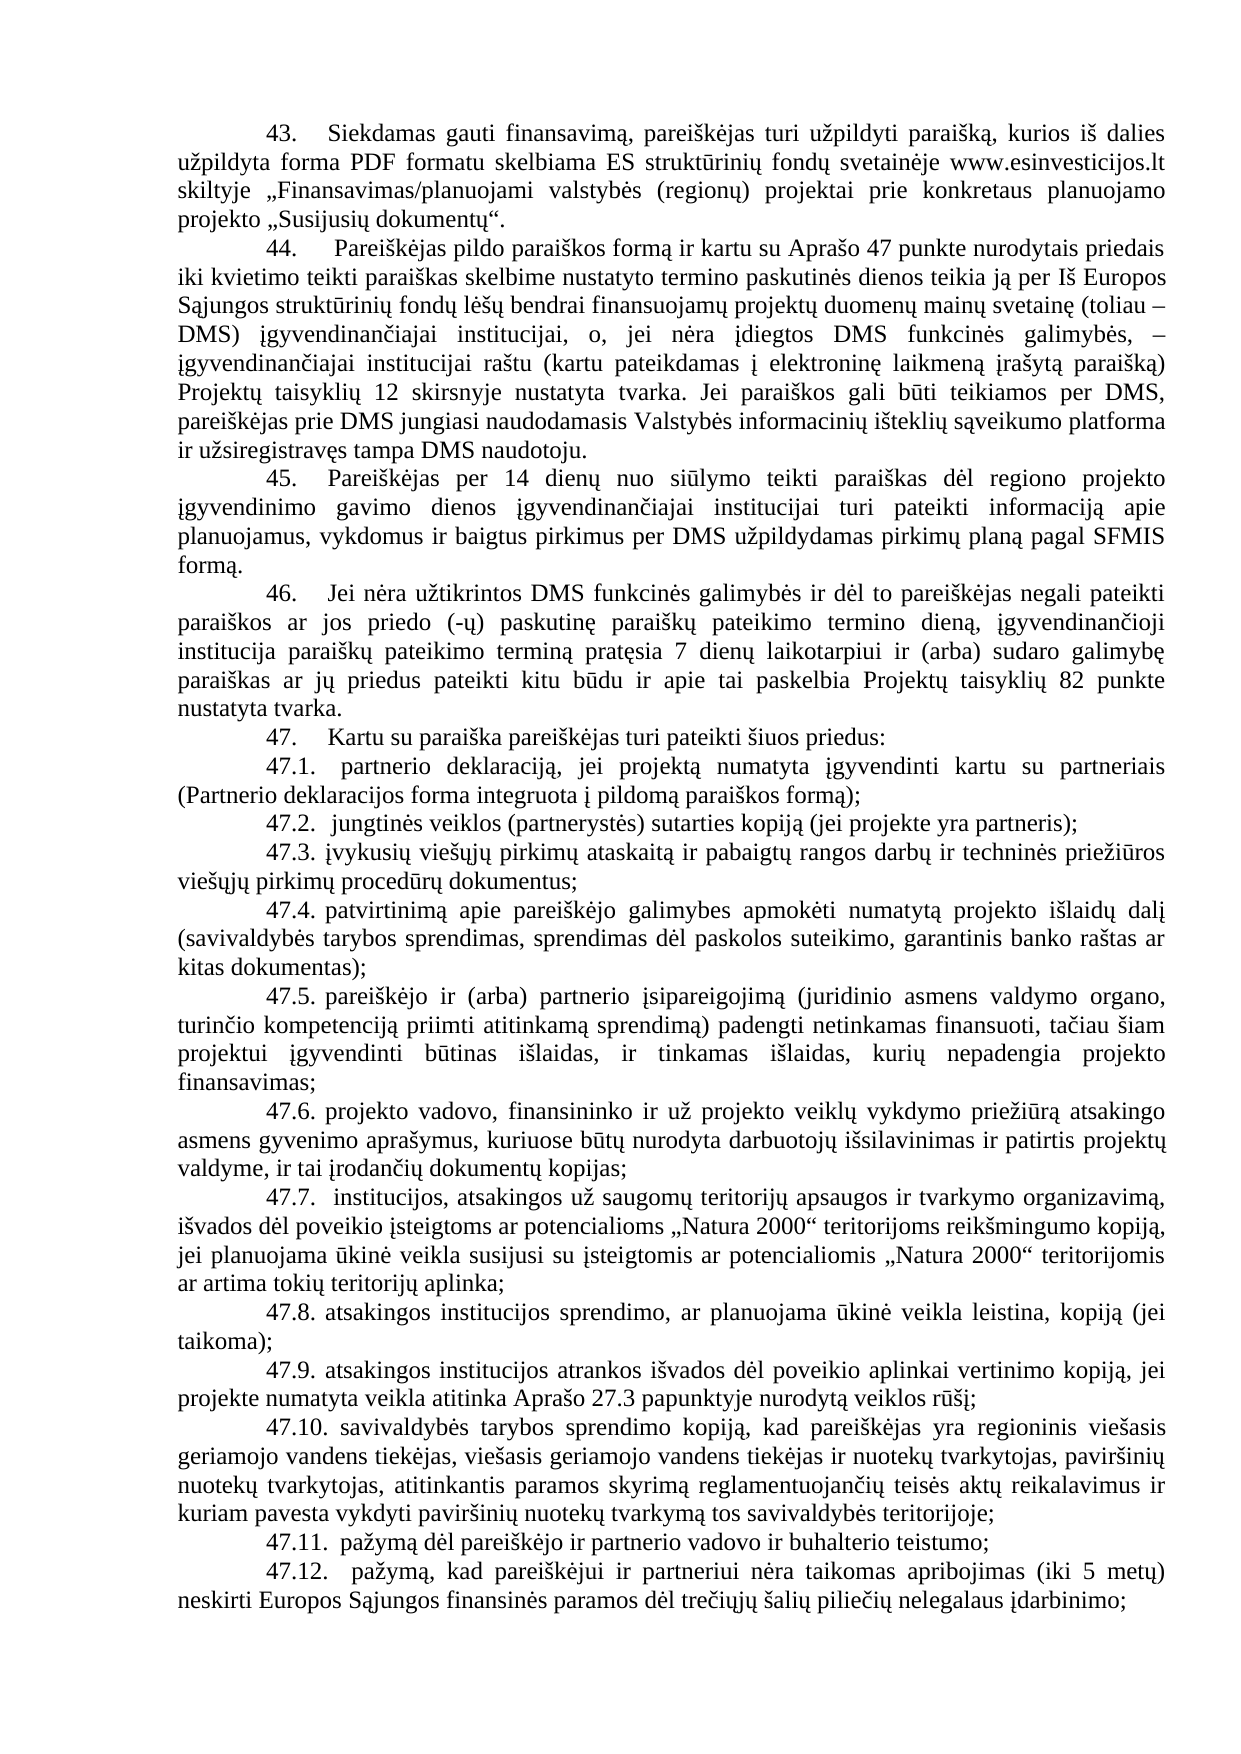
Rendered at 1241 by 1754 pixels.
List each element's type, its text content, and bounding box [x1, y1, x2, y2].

text 44. Pareiškėjas pildo paraiškos formą ir kartu su Aprašo 47 punkte nurodytais priedais iki kvietimo teikti paraiškas skelbime nustatyto termino paskutinės dienos teikia ją per Iš Europos Sąjungos struktūrinių fondų lėšų bendrai finansuojamų projektų duomenų mainų svetainę (toliau – DMS) įgyvendinančiajai institucijai, o, jei nėra įdiegtos DMS funkcinės galimybės, – įgyvendinančiajai institucijai raštu (kartu pateikdamas į elektroninę laikmeną įrašytą paraišką) Projektų taisyklių 12 skirsnyje nustatyta tvarka. Jei paraiškos gali būti teikiamos per DMS, pareiškėjas prie DMS jungiasi naudodamasis Valstybės informacinių išteklių sąveikumo platforma ir užsiregistravęs tampa DMS naudotoju. [177, 233, 1166, 463]
text 47.2. jungtinės veiklos (partnerystės) sutarties kopiją (jei projekte yra partneris); [177, 808, 1166, 837]
text 43. Siekdamas gauti finansavimą, pareiškėjas turi užpildyti paraišką, kurios iš dalies užpildyta forma PDF formatu skelbiama ES struktūrinių fondų svetainėje www.esinvesticijos.lt skiltyje „Finansavimas/planuojami valstybės (regionų) projektai prie konkretaus planuojamo projekto „Susijusių dokumentų“. [177, 118, 1166, 233]
text 47.6. projekto vadovo, finansininko ir už projekto veiklų vykdymo priežiūrą atsakingo asmens gyvenimo aprašymus, kuriuose būtų nurodyta darbuotojų išsilavinimas ir patirtis projektų valdyme, ir tai įrodančių dokumentų kopijas; [177, 1096, 1166, 1182]
text 47.9. atsakingos institucijos atrankos išvados dėl poveikio aplinkai vertinimo kopiją, jei projekte numatyta veikla atitinka Aprašo 27.3 papunktyje nurodytą veiklos rūšį; [177, 1355, 1166, 1412]
text 47.5. pareiškėjo ir (arba) partnerio įsipareigojimą (juridinio asmens valdymo organo, turinčio kompetenciją priimti atitinkamą sprendimą) padengti netinkamas finansuoti, tačiau šiam projektui įgyvendinti būtinas išlaidas, ir tinkamas išlaidas, kurių nepadengia projekto finansavimas; [177, 981, 1166, 1096]
text 47.8. atsakingos institucijos sprendimo, ar planuojama ūkinė veikla leistina, kopiją (jei taikoma); [177, 1297, 1166, 1355]
text 47.1. partnerio deklaraciją, jei projektą numatyta įgyvendinti kartu su partneriais (Partnerio deklaracijos forma integruota į pildomą paraiškos formą); [177, 751, 1166, 808]
text 47.12. pažymą, kad pareiškėjui ir partneriui nėra taikomas apribojimas (iki 5 metų) neskirti Europos Sąjungos finansinės paramos dėl trečiųjų šalių piliečių nelegalaus įdarbinimo; [177, 1556, 1166, 1613]
text 47. Kartu su paraiška pareiškėjas turi pateikti šiuos priedus: [177, 722, 1166, 751]
text 47.3. įvykusių viešųjų pirkimų ataskaitą ir pabaigtų rangos darbų ir techninės priežiūros viešųjų pirkimų procedūrų dokumentus; [177, 837, 1166, 895]
text 47.4. patvirtinimą apie pareiškėjo galimybes apmokėti numatytą projekto išlaidų dalį (savivaldybės tarybos sprendimas, sprendimas dėl paskolos suteikimo, garantinis banko raštas ar kitas dokumentas); [177, 895, 1166, 981]
text 47.11. pažymą dėl pareiškėjo ir partnerio vadovo ir buhalterio teistumo; [177, 1527, 1166, 1556]
text 46. Jei nėra užtikrintos DMS funkcinės galimybės ir dėl to pareiškėjas negali pateikti paraiškos ar jos priedo (-ų) paskutinę paraiškų pateikimo termino dieną, įgyvendinančioji institucija paraiškų pateikimo terminą pratęsia 7 dienų laikotarpiui ir (arba) sudaro galimybę paraiškas ar jų priedus pateikti kitu būdu ir apie tai paskelbia Projektų taisyklių 82 punkte nustatyta tvarka. [177, 578, 1166, 722]
text 47.7. institucijos, atsakingos už saugomų teritorijų apsaugos ir tvarkymo organizavimą, išvados dėl poveikio įsteigtoms ar potencialioms „Natura 2000“ teritorijoms reikšmingumo kopiją, jei planuojama ūkinė veikla susijusi su įsteigtomis ar potencialiomis „Natura 2000“ teritorijomis ar artima tokių teritorijų aplinka; [177, 1182, 1166, 1297]
text 45. Pareiškėjas per 14 dienų nuo siūlymo teikti paraiškas dėl regiono projekto įgyvendinimo gavimo dienos įgyvendinančiajai institucijai turi pateikti informaciją apie planuojamus, vykdomus ir baigtus pirkimus per DMS užpildydamas pirkimų planą pagal SFMIS formą. [177, 463, 1166, 578]
text 47.10. savivaldybės tarybos sprendimo kopiją, kad pareiškėjas yra regioninis viešasis geriamojo vandens tiekėjas, viešasis geriamojo vandens tiekėjas ir nuotekų tvarkytojas, paviršinių nuotekų tvarkytojas, atitinkantis paramos skyrimą reglamentuojančių teisės aktų reikalavimus ir kuriam pavesta vykdyti paviršinių nuotekų tvarkymą tos savivaldybės teritorijoje; [177, 1412, 1166, 1527]
